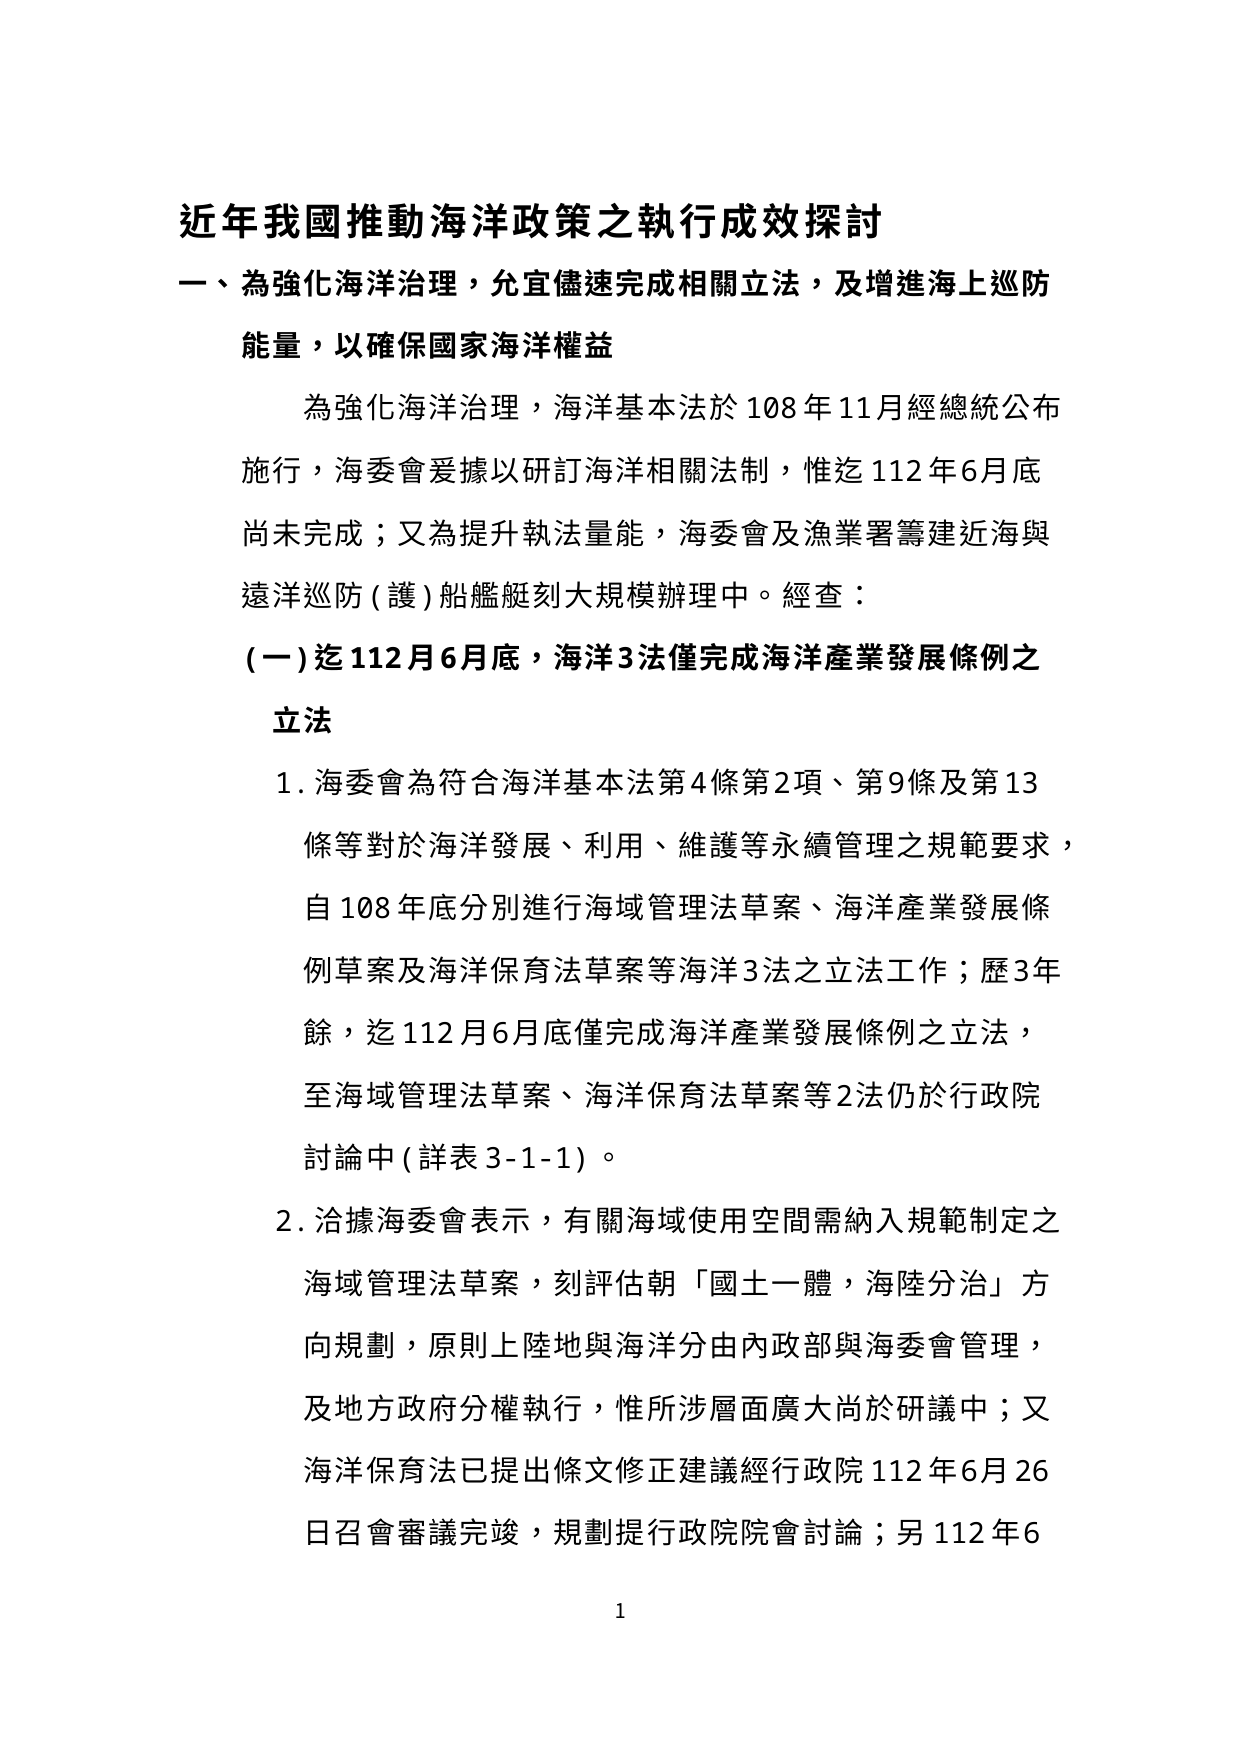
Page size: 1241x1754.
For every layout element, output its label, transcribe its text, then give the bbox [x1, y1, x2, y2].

text 一、為強化海洋治理，允宜儘速完成相關立法，及增進海上巡防能量，以確保國家海洋權益 [177, 240, 1063, 365]
text (一)迄112月6月底，海洋3法僅完成海洋產業發展條例之立法 [236, 615, 1063, 740]
text 2.洽據海委會表示，有關海域使用空間需納入規範制定之海域管理法草案，刻評估朝「國土一體，海陸分治」方向規劃，原則上陸地與海洋分由內政部與海委會管理，及地方政府分權執行，惟所涉層面廣大尚於研議中；又海洋保育法已提出條文修正建議經行政院112年6月26日召會審議完竣，規劃提行政院院會討論；另112年6 [266, 1177, 1063, 1552]
text 近年我國推動海洋政策之執行成效探討 [177, 177, 1034, 240]
text 為強化海洋治理，海洋基本法於108年11月經總統公布施行，海委會爰據以研訂海洋相關法制，惟迄112年6月底尚未完成；又為提升執法量能，海委會及漁業署籌建近海與遠洋巡防(護)船艦艇刻大規模辦理中。經查： [236, 365, 1063, 615]
text 1.海委會為符合海洋基本法第4條第2項、第9條及第13條等對於海洋發展、利用、維護等永續管理之規範要求，自108年底分別進行海域管理法草案、海洋產業發展條例草案及海洋保育法草案等海洋3法之立法工作；歷3年餘，迄112月6月底僅完成海洋產業發展條例之立法，至海域管理法草案、海洋保育法草案等2法仍於行政院討論中(詳表3-1-1)。 [266, 740, 1063, 1177]
